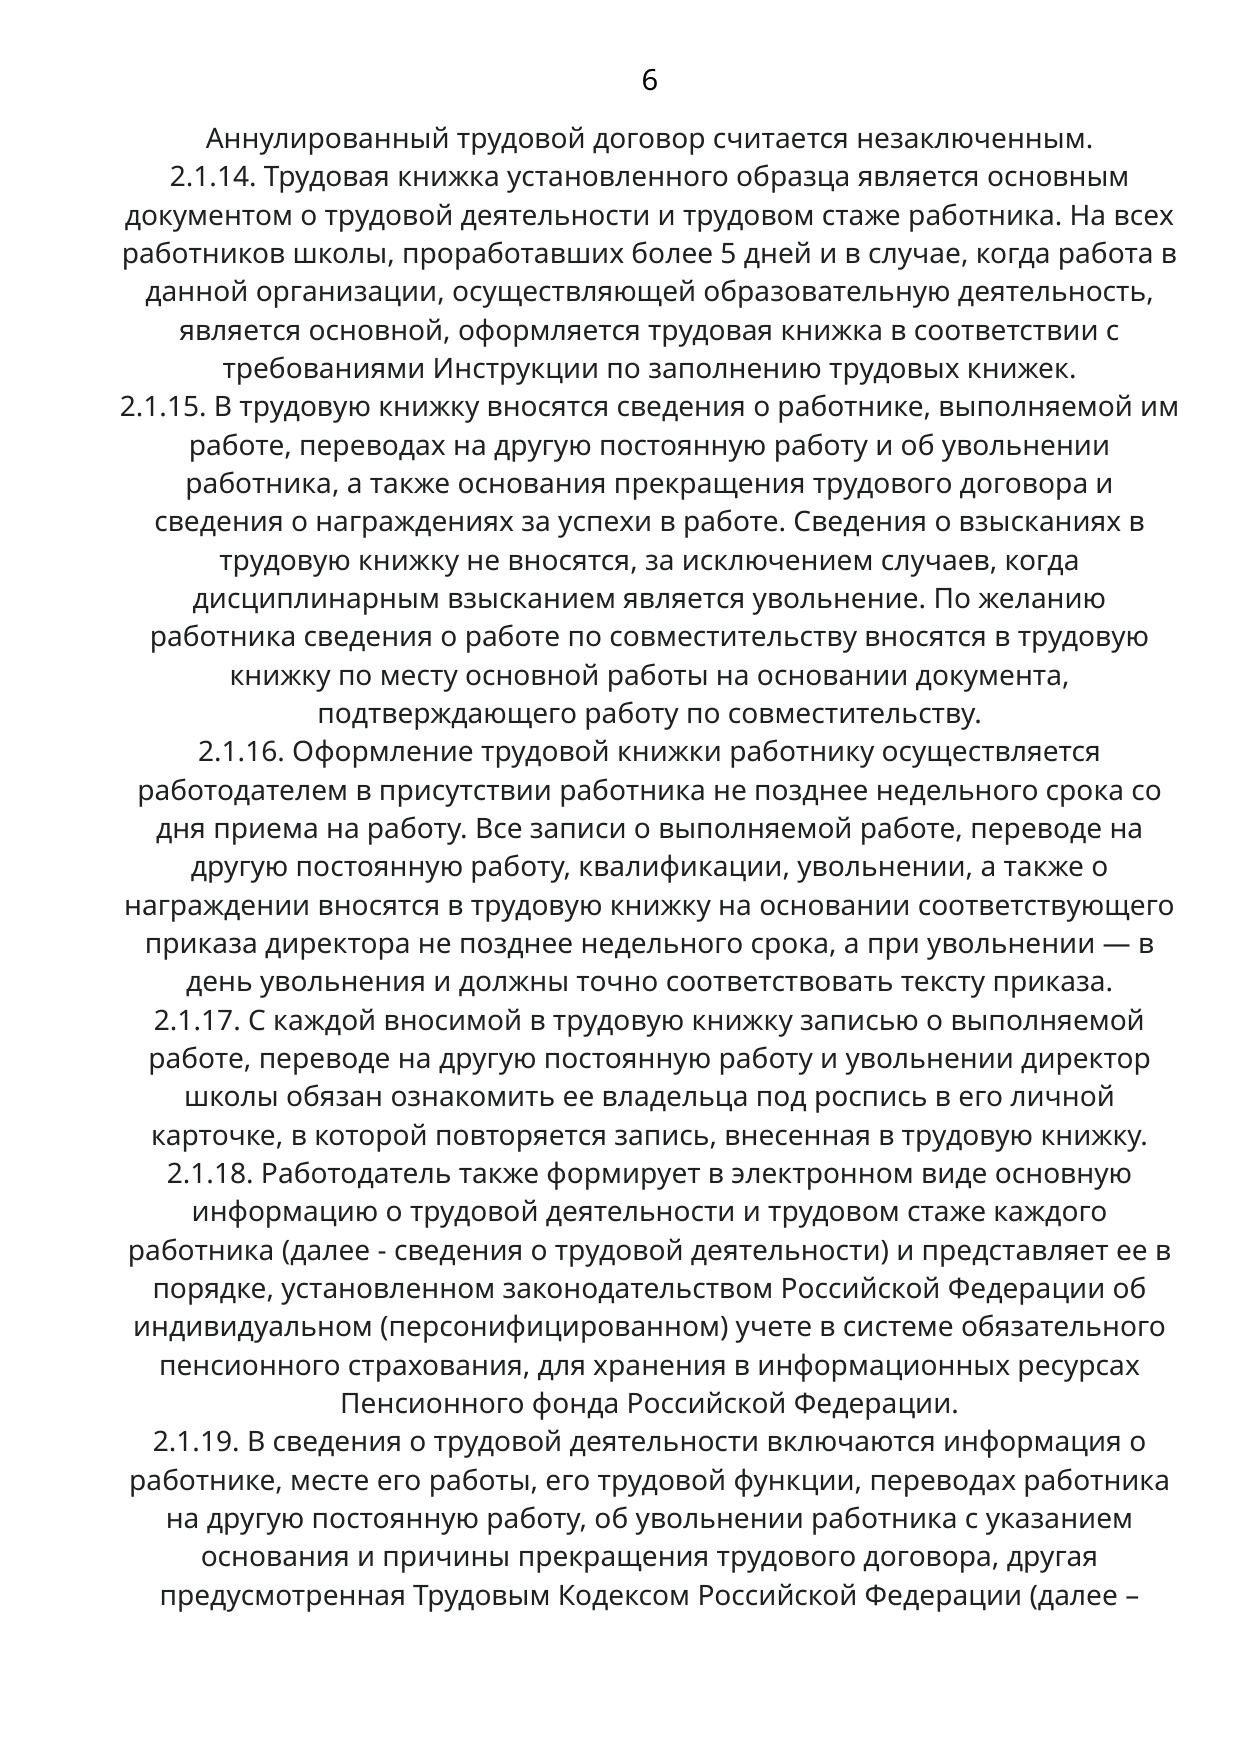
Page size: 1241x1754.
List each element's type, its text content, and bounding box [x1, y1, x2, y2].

text Аннулированный трудовой договор считается незаключенным. 2.1.14. Трудовая книжка установленного образца является основным документом о трудовой деятельности и трудовом стаже работника. На всех работников школы, проработавших более 5 дней и в случае, когда работа в данной организации, осуществляющей образовательную деятельность, является основной, оформляется трудовая книжка в соответствии с требованиями Инструкции по заполнению трудовых книжек. 2.1.15. В трудовую книжку вносятся сведения о работнике, выполняемой им работе, переводах на другую постоянную работу и об увольнении работника, а также основания прекращения трудового договора и сведения о награждениях за успехи в работе. Сведения о взысканиях в трудовую книжку не вносятся, за исключением случаев, когда дисциплинарным взысканием является увольнение. По желанию работника сведения о работе по совместительству вносятся в трудовую книжку по месту основной работы на основании документа, подтверждающего работу по совместительству. 2.1.16. Оформление трудовой книжки работнику осуществляется работодателем в присутствии работника не позднее недельного срока со дня приема на работу. Все записи о выполняемой работе, переводе на другую постоянную работу, квалификации, увольнении, а также о награждении вносятся в трудовую книжку на основании соответствующего приказа директора не позднее недельного срока, а при увольнении — в день увольнения и должны точно соответствовать тексту приказа. 2.1.17. С каждой вносимой в трудовую книжку записью о выполняемой работе, переводе на другую постоянную работу и увольнении директор школы обязан ознакомить ее владельца под роспись в его личной карточке, в которой повторяется запись, внесенная в трудовую книжку. 2.1.18. Работодатель также формирует в электронном виде основную информацию о трудовой деятельности и трудовом стаже каждого работника (далее - сведения о трудовой деятельности) и представляет ее в порядке, установленном законодательством Российской Федерации об индивидуальном (персонифицированном) учете в системе обязательного пенсионного страхования, для хранения в информационных ресурсах Пенсионного фонда Российской Федерации. 2.1.19. В сведения о трудовой деятельности включаются информация о работнике, месте его работы, его трудовой функции, переводах работника на другую постоянную работу, об увольнении работника с указанием основания и причины прекращения трудового договора, другая предусмотренная Трудовым Кодексом Российской Федерации (далее – [118, 118, 1181, 1613]
